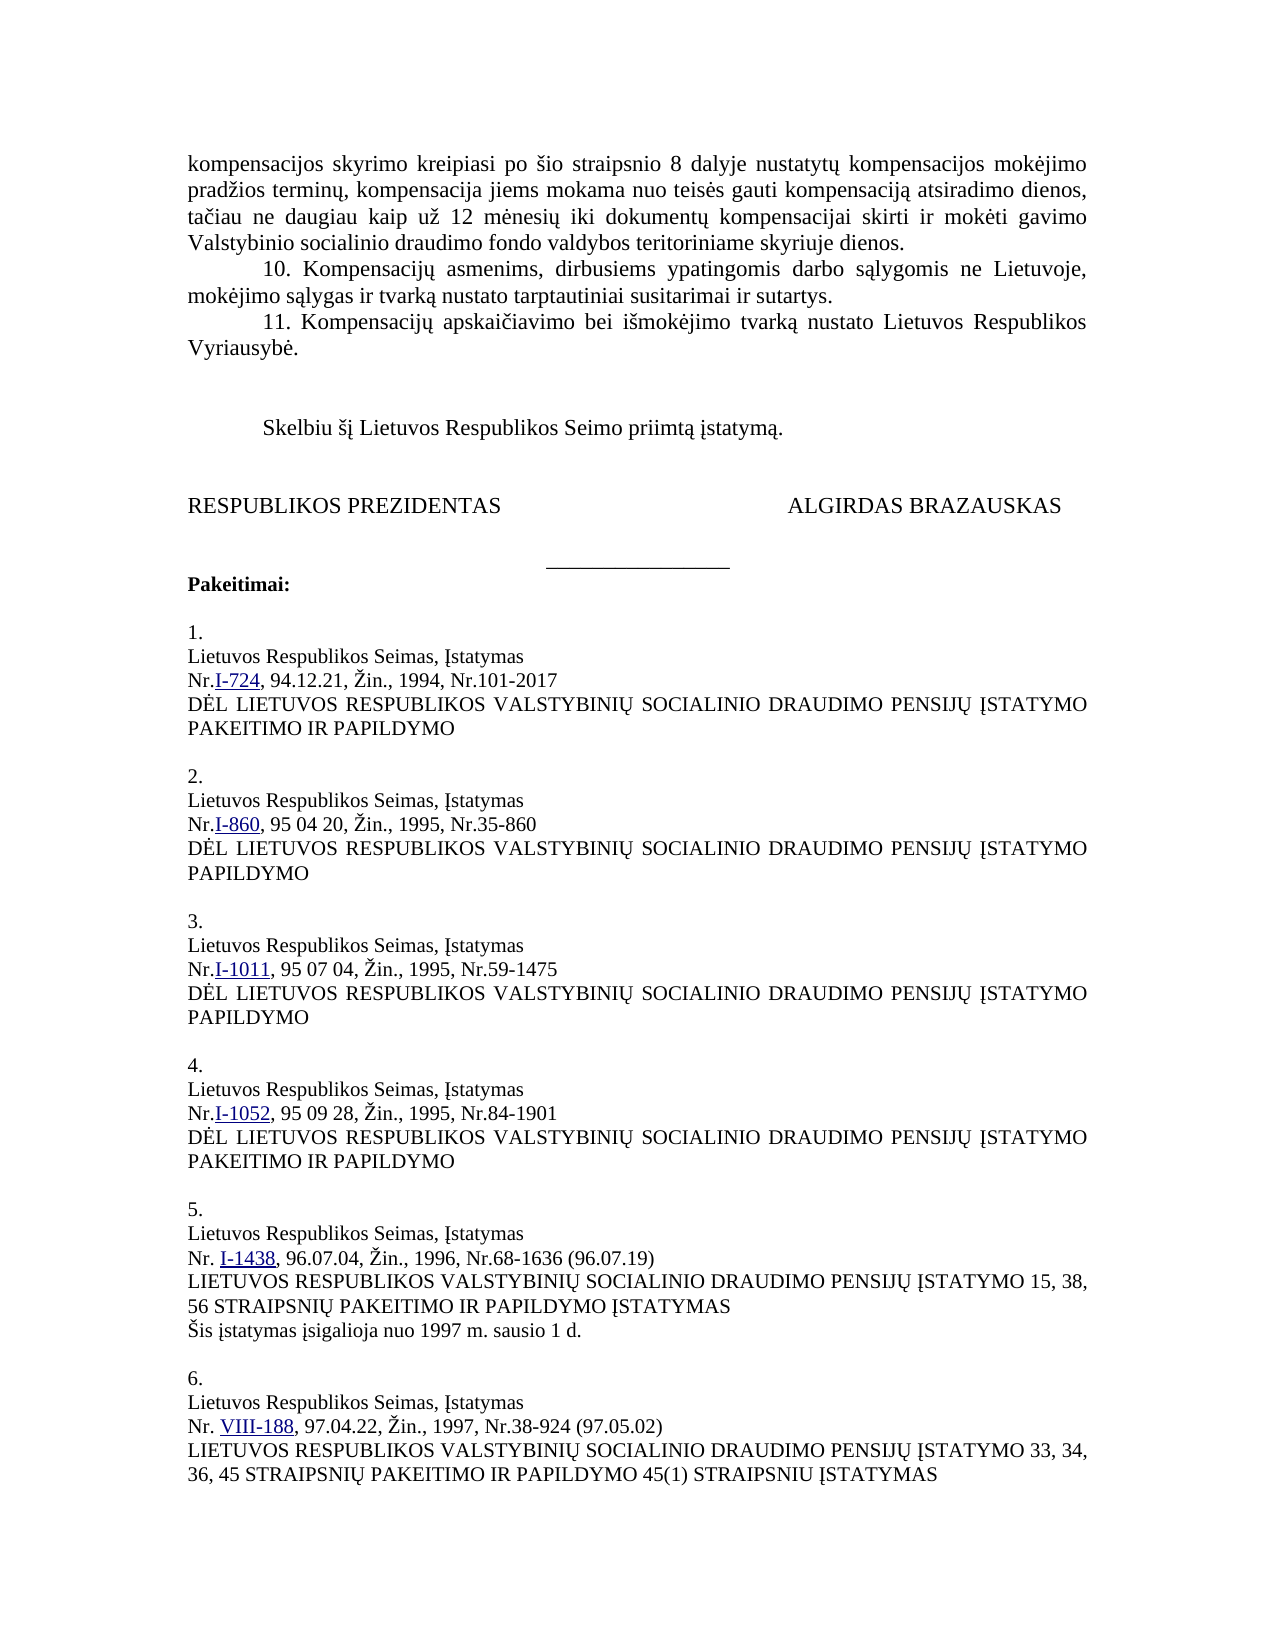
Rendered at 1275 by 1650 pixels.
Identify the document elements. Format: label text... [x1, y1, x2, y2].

text 1. [187, 620, 1088, 644]
text 11. Kompensacijų apskaičiavimo bei išmokėjimo tvarką nustato Lietuvos Respublikos Vyriausybė. [187, 308, 1088, 361]
text RESPUBLIKOS PREZIDENTAS ALGIRDAS BRAZAUSKAS [187, 493, 1088, 519]
text LIETUVOS RESPUBLIKOS VALSTYBINIŲ SOCIALINIO DRAUDIMO PENSIJŲ ĮSTATYMO 33, 34, 36, 45 STRAIPSNIŲ PAKEITIMO IR PAPILDYMO 45(1) STRAIPSNIU ĮSTATYMAS [187, 1438, 1088, 1486]
text 3. [187, 908, 1088, 933]
text 5. [187, 1197, 1088, 1221]
text Lietuvos Respublikos Seimas, Įstatymas [187, 644, 1088, 668]
text Nr.I-860, 95 04 20, Žin., 1995, Nr.35-860 [187, 812, 1088, 836]
text LIETUVOS RESPUBLIKOS VALSTYBINIŲ SOCIALINIO DRAUDIMO PENSIJŲ ĮSTATYMO 15, 38, 56 STRAIPSNIŲ PAKEITIMO IR PAPILDYMO ĮSTATYMAS [187, 1269, 1088, 1318]
text Lietuvos Respublikos Seimas, Įstatymas [187, 933, 1088, 957]
text Nr. I-1438, 96.07.04, Žin., 1996, Nr.68-1636 (96.07.19) [187, 1245, 1088, 1269]
text Nr.I-1011, 95 07 04, Žin., 1995, Nr.59-1475 [187, 957, 1088, 981]
text 10. Kompensacijų asmenims, dirbusiems ypatingomis darbo sąlygomis ne Lietuvoje, mokėjimo sąlygas ir tvarką nustato tarptautiniai susitarimai ir sutartys. [187, 255, 1088, 308]
text Lietuvos Respublikos Seimas, Įstatymas [187, 1077, 1088, 1101]
text 2. [187, 764, 1088, 788]
text ________________ [187, 545, 1088, 572]
text Lietuvos Respublikos Seimas, Įstatymas [187, 1390, 1088, 1414]
text Lietuvos Respublikos Seimas, Įstatymas [187, 788, 1088, 812]
text DĖL LIETUVOS RESPUBLIKOS VALSTYBINIŲ SOCIALINIO DRAUDIMO PENSIJŲ ĮSTATYMO PAKEITIMO IR PAPILDYMO [187, 692, 1088, 740]
text Nr. VIII-188, 97.04.22, Žin., 1997, Nr.38-924 (97.05.02) [187, 1414, 1088, 1438]
text Šis įstatymas įsigalioja nuo 1997 m. sausio 1 d. [187, 1318, 1088, 1342]
text Nr.I-1052, 95 09 28, Žin., 1995, Nr.84-1901 [187, 1101, 1088, 1125]
text Lietuvos Respublikos Seimas, Įstatymas [187, 1221, 1088, 1245]
text Skelbiu šį Lietuvos Respublikos Seimo priimtą įstatymą. [187, 413, 1088, 440]
text Pakeitimai: [187, 572, 1088, 596]
text DĖL LIETUVOS RESPUBLIKOS VALSTYBINIŲ SOCIALINIO DRAUDIMO PENSIJŲ ĮSTATYMO PAPILDYMO [187, 836, 1088, 884]
text 4. [187, 1053, 1088, 1077]
text 6. [187, 1366, 1088, 1390]
text kompensacijos skyrimo kreipiasi po šio straipsnio 8 dalyje nustatytų kompensacijos mokėjimo pradžios terminų, kompensacija jiems mokama nuo teisės gauti kompensaciją atsiradimo dienos, tačiau ne daugiau kaip už 12 mėnesių iki dokumentų kompensacijai skirti ir mokėti gavimo Valstybinio socialinio draudimo fondo valdybos teritoriniame skyriuje dienos. [187, 150, 1088, 255]
text DĖL LIETUVOS RESPUBLIKOS VALSTYBINIŲ SOCIALINIO DRAUDIMO PENSIJŲ ĮSTATYMO PAPILDYMO [187, 981, 1088, 1029]
text DĖL LIETUVOS RESPUBLIKOS VALSTYBINIŲ SOCIALINIO DRAUDIMO PENSIJŲ ĮSTATYMO PAKEITIMO IR PAPILDYMO [187, 1125, 1088, 1173]
text Nr.I-724, 94.12.21, Žin., 1994, Nr.101-2017 [187, 668, 1088, 692]
